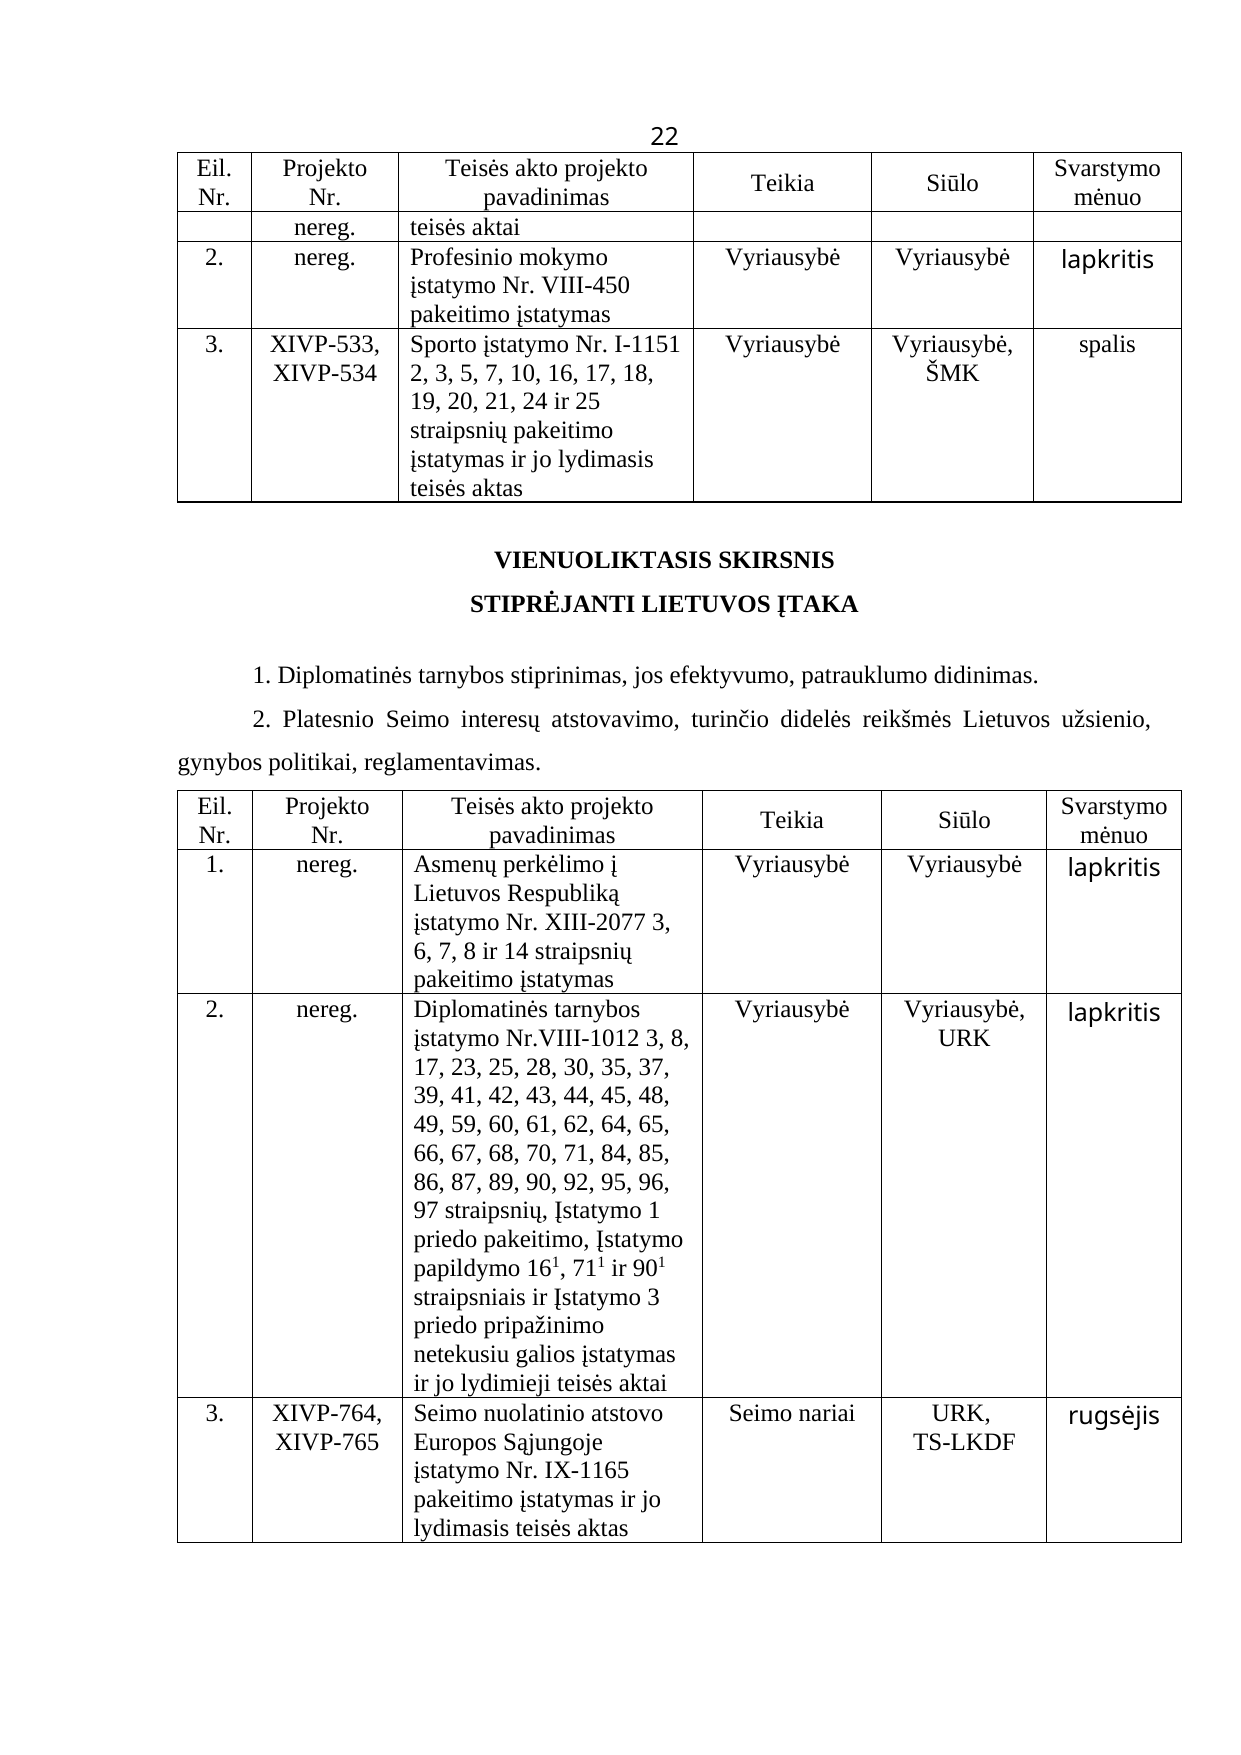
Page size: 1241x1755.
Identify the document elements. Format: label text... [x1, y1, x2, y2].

table_cell XIVP-764, XIVP-765 [253, 1398, 402, 1542]
table_cell spalis [1034, 329, 1181, 501]
table_cell nereg. [253, 850, 402, 993]
table_cell [872, 212, 1033, 241]
table_cell 2. [178, 242, 251, 328]
table_header Teikia [703, 791, 881, 848]
table_cell Vyriausybė [694, 242, 871, 328]
table_header Teisės akto projekto pavadinimas [399, 153, 693, 211]
table_cell Vyriausybė, ŠMK [872, 329, 1033, 501]
text STIPRĖJANTI LIETUVOS ĮTAKA [177, 589, 1152, 617]
table_cell nereg. [253, 994, 402, 1397]
table_cell nereg. [252, 242, 398, 328]
table_cell Vyriausybė [882, 850, 1046, 993]
table_cell Vyriausybė, URK [882, 994, 1046, 1397]
table_cell Seimo nariai [703, 1398, 881, 1542]
table_cell 2. [178, 994, 252, 1397]
table_header Svarstymo mėnuo [1034, 153, 1181, 211]
table_cell Vyriausybė [703, 994, 881, 1397]
text 2. Platesnio Seimo interesų atstovavimo, turinčio didelės reikšmės Lietuvos užsienio, gynybos politikai, reglamentavimas. [177, 704, 1152, 776]
table_header Projekto Nr. [253, 791, 402, 848]
table_cell XIVP-533, XIVP-534 [252, 329, 398, 501]
table_cell Asmenų perkėlimo į Lietuvos Respubliką įstatymo Nr. XIII-2077 3, 6, 7, 8 ir 14 straipsnių pakeitimo įstatymas [403, 850, 702, 993]
table_cell [694, 212, 871, 241]
table_cell nereg. [252, 212, 398, 241]
table_cell teisės aktai [399, 212, 693, 241]
table_cell Sporto įstatymo Nr. I-1151 2, 3, 5, 7, 10, 16, 17, 18, 19, 20, 21, 24 ir 25 straipsnių pakeitimo įstatymas ir jo lydimasis teisės aktas [399, 329, 693, 501]
text VIENUOLIKTASIS SKIRSNIS [177, 546, 1152, 574]
table_cell rugsėjis [1047, 1398, 1181, 1542]
table_cell 3. [178, 1398, 252, 1542]
table_cell Vyriausybė [694, 329, 871, 501]
table_cell URK, TS-LKDF [882, 1398, 1046, 1542]
table_cell 3. [178, 329, 251, 501]
table_cell Vyriausybė [872, 242, 1033, 328]
table_header Eil. Nr. [178, 153, 251, 211]
table_cell lapkritis [1047, 994, 1181, 1397]
table_cell lapkritis [1034, 242, 1181, 328]
table_cell Seimo nuolatinio atstovo Europos Sąjungoje įstatymo Nr. IX-1165 pakeitimo įstatymas ir jo lydimasis teisės aktas [403, 1398, 702, 1542]
table_cell Profesinio mokymo įstatymo Nr. VIII-450 pakeitimo įstatymas [399, 242, 693, 328]
table_header Siūlo [882, 791, 1046, 848]
table_header Siūlo [872, 153, 1033, 211]
table_header Projekto Nr. [252, 153, 398, 211]
table_cell Vyriausybė [703, 850, 881, 993]
table_cell 1. [178, 850, 252, 993]
table_cell Diplomatinės tarnybos įstatymo Nr.VIII-1012 3, 8, 17, 23, 25, 28, 30, 35, 37, 39, 41, 42, 43, 44, 45, 48, 49, 59, 60, 61, 62, 64, 65, 66, 67, 68, 70, 71, 84, 85, 86, 87, 89, 90, 92, 95, 96, 97 straipsnių, Įstatymo 1 priedo pakeitimo, Įstatymo papildymo 161, 711 ir 901 straipsniais ir Įstatymo 3 priedo pripažinimo netekusiu galios įstatymas ir jo lydimieji teisės aktai [403, 994, 702, 1397]
text 1. Diplomatinės tarnybos stiprinimas, jos efektyvumo, patrauklumo didinimas. [177, 661, 1152, 689]
table_header Svarstymo mėnuo [1047, 791, 1181, 848]
table_header Teikia [694, 153, 871, 211]
table_cell lapkritis [1047, 850, 1181, 993]
table_cell [1034, 212, 1181, 241]
table_cell [178, 212, 251, 241]
table_header Teisės akto projekto pavadinimas [403, 791, 702, 848]
table_header Eil. Nr. [178, 791, 252, 848]
